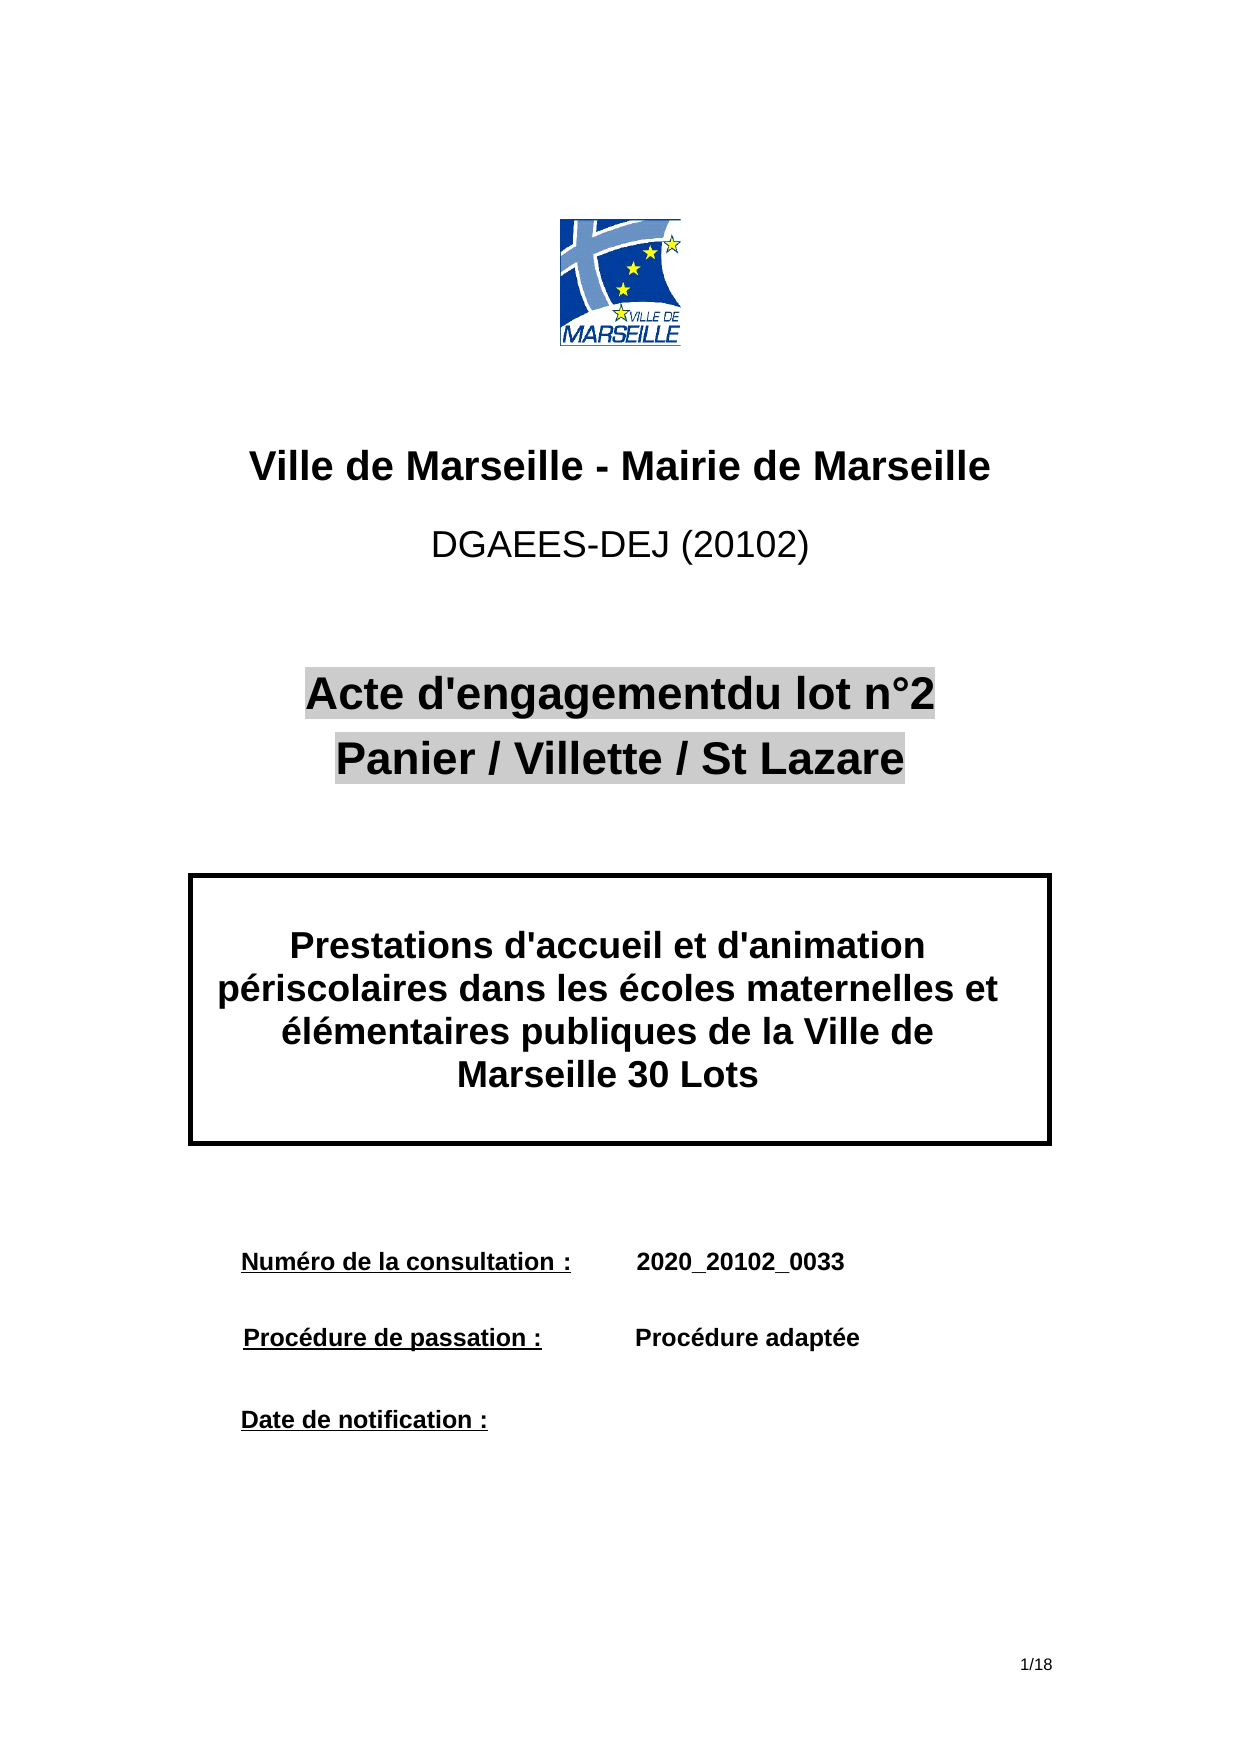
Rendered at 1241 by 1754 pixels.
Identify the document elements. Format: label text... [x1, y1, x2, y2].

text Ville de Marseille - Mairie de Marseille [188, 441, 1052, 489]
text Panier / Villette / St Lazare [188, 732, 1052, 784]
text Prestations d'accueil et d'animation périscolaires dans les écoles maternelles et élémentaires publiques de la Ville de Marseille 30 Lots [193, 916, 1047, 1096]
text DGAEES-DEJ (20102) [188, 523, 1052, 566]
text Numéro de la consultation : 2020_20102_0033 [241, 1247, 1052, 1276]
text Date de notification : [241, 1405, 1052, 1434]
text Procédure de passation : Procédure adaptée [243, 1323, 1052, 1352]
text Acte d'engagementdu lot n°2 [188, 667, 1052, 719]
